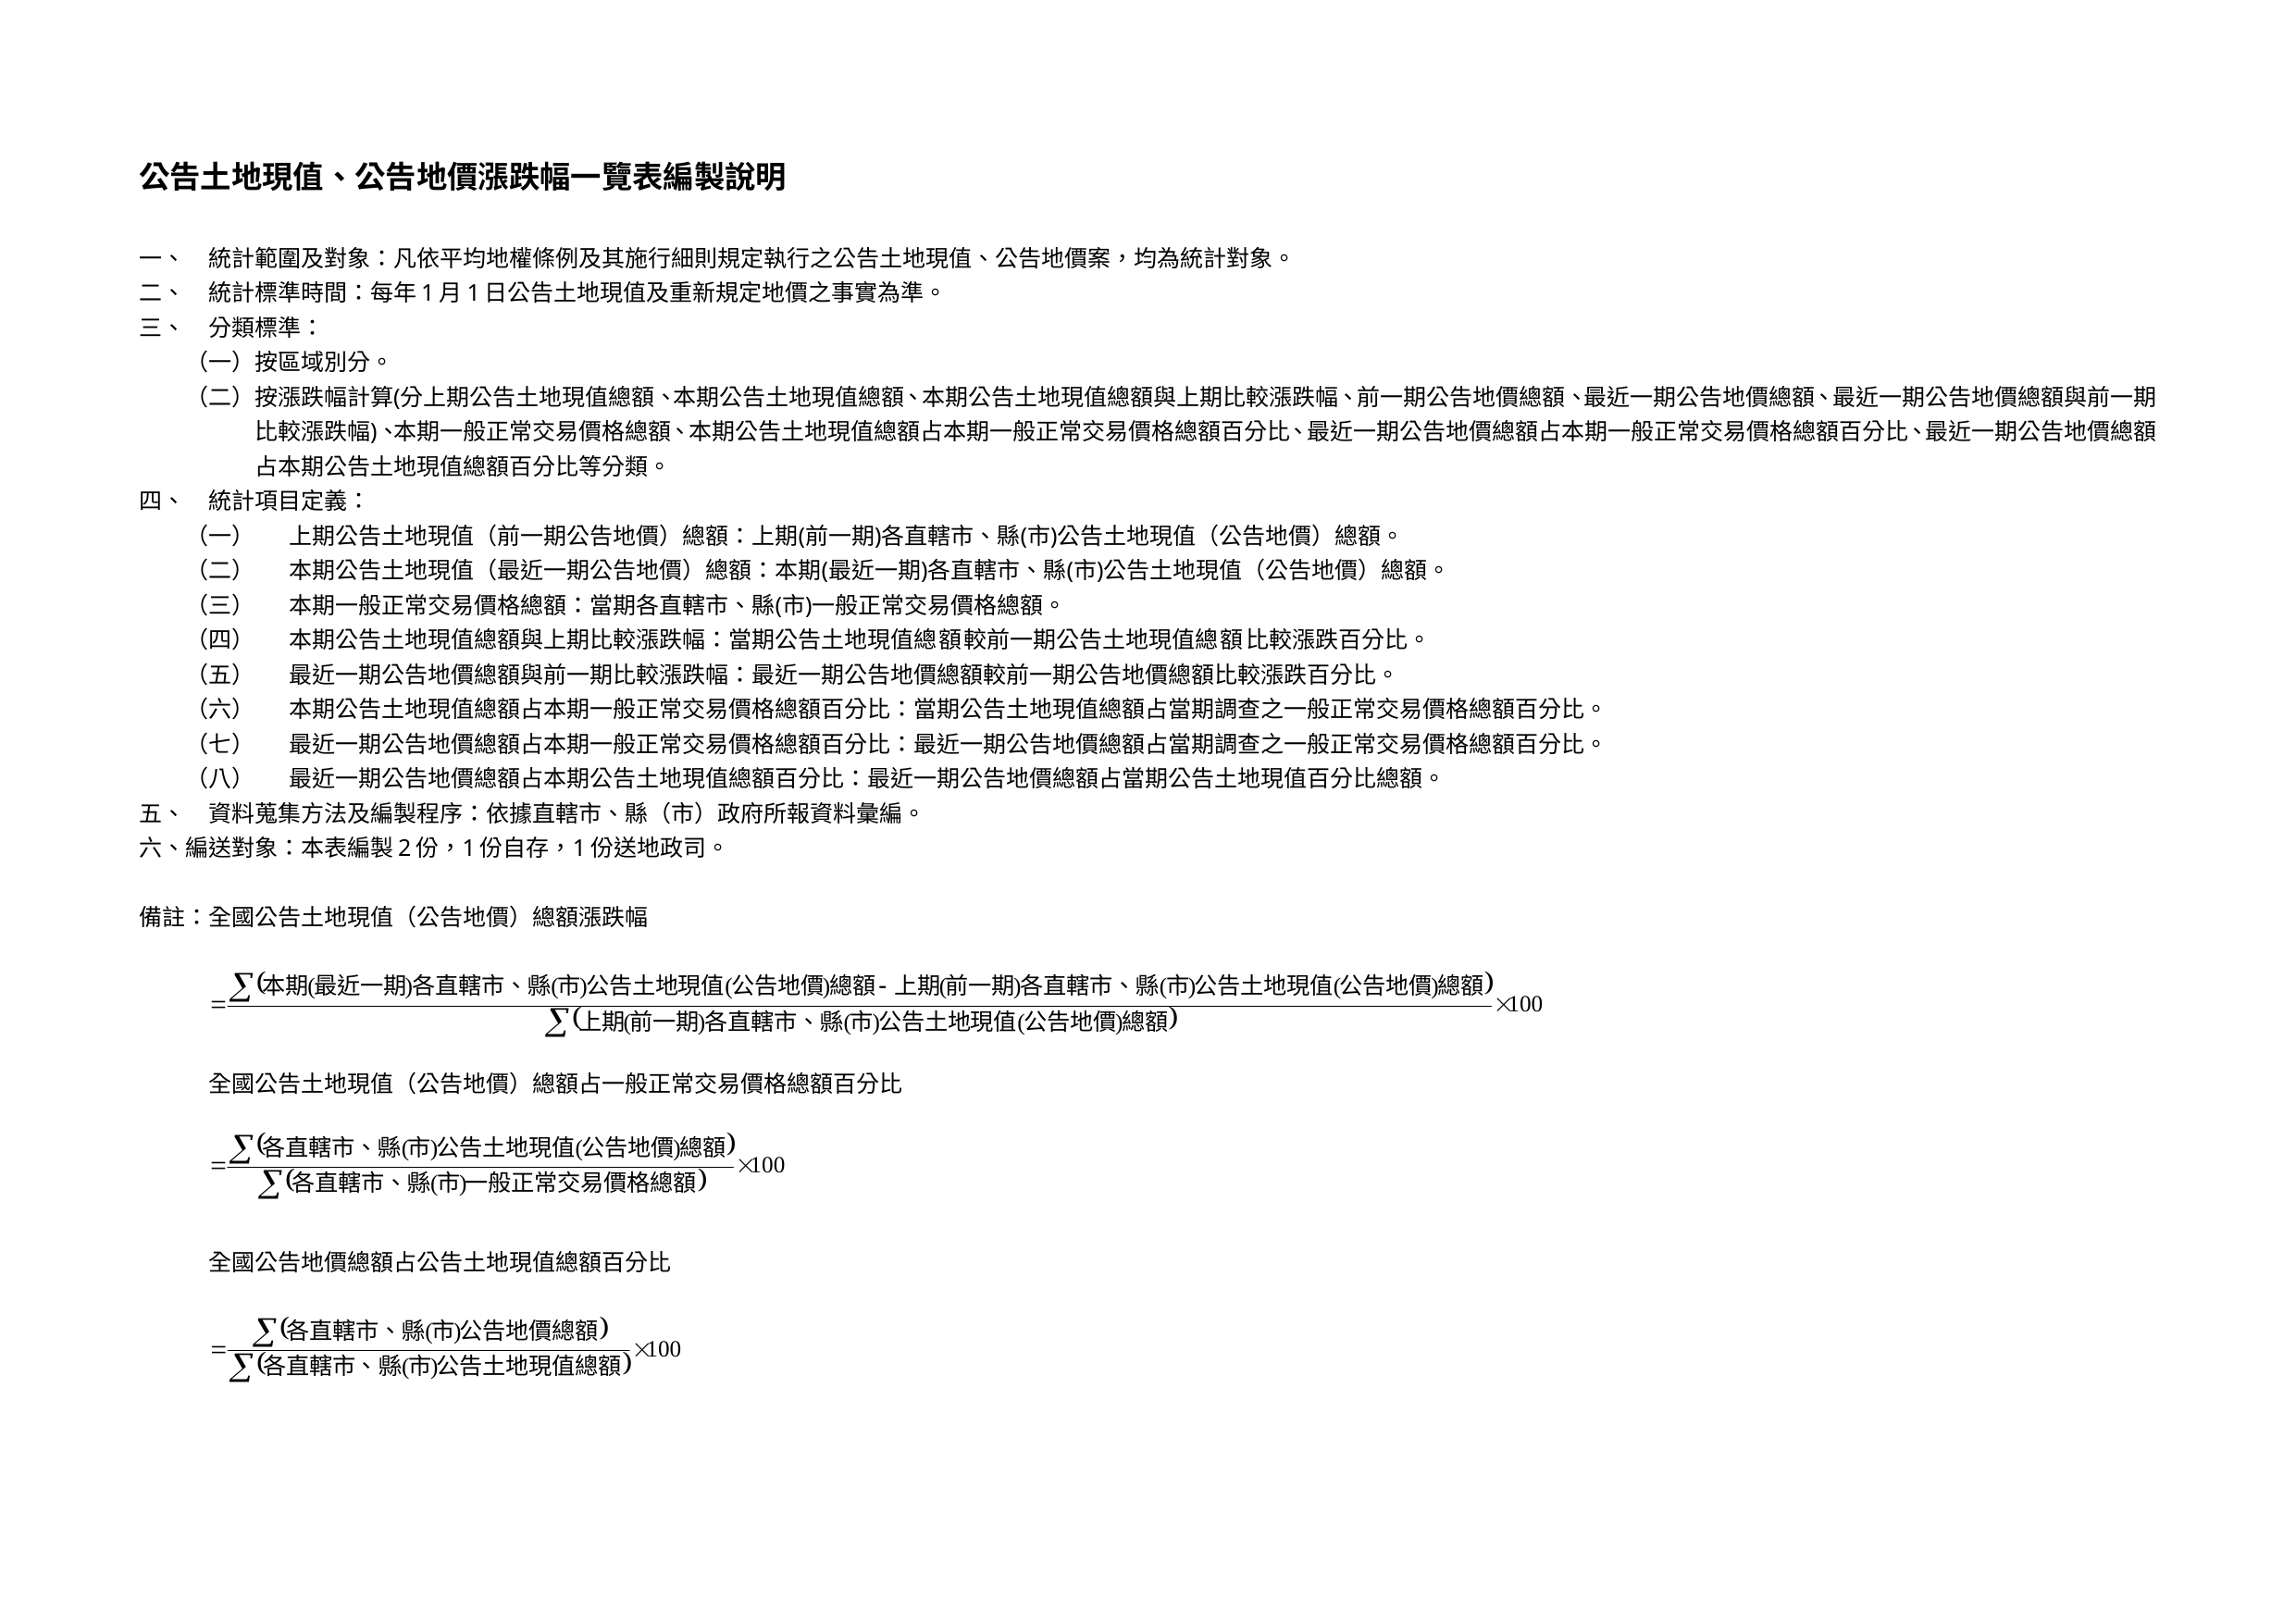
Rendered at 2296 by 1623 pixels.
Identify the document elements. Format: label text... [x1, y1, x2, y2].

list 本期公告土地現值總額占本期一般正常交易價格總額百分比：當期公告土地現值總額占當期調查之一般正常交易價格總額百分比。 [185, 690, 2156, 725]
list 分類標準： [139, 308, 2156, 343]
list 最近一期公告地價總額占本期一般正常交易價格總額百分比：最近一期公告地價總額占當期調查之一般正常交易價格總額百分比。 [185, 725, 2156, 760]
text 全國公告地價總額占公告土地現值總額百分比 [191, 1245, 2156, 1278]
list 本期公告土地現值總額與上期比較漲跌幅：當期公告土地現值總額較前一期公告土地現值總額比較漲跌百分比。 [185, 621, 2156, 655]
list 本期公告土地現值（最近一期公告地價）總額：本期(最近一期)各直轄市、縣(市)公告土地現值（公告地價）總額。 [185, 551, 2156, 586]
text 六、編送對象：本表編製2份，1份自存，1份送地政司。 [139, 829, 2156, 863]
text 公告土地現值、公告地價漲跌幅一覽表編製說明 [139, 152, 2156, 197]
list 最近一期公告地價總額與前一期比較漲跌幅：最近一期公告地價總額較前一期公告地價總額比較漲跌百分比。 [185, 655, 2156, 690]
text （一）按區域別分。 [185, 343, 2156, 378]
text 備註：全國公告土地現值（公告地價）總額漲跌幅 [139, 898, 2199, 933]
list 統計項目定義： [139, 482, 2156, 516]
text 全國公告土地現值（公告地價）總額占一般正常交易價格總額百分比 [191, 1065, 2156, 1098]
list 上期公告土地現值（前一期公告地價）總額：上期(前一期)各直轄市、縣(市)公告土地現值（公告地價）總額。 [185, 516, 2156, 551]
list 本期一般正常交易價格總額：當期各直轄市、縣(市)一般正常交易價格總額。 [185, 586, 2156, 621]
text （二）按漲跌幅計算(分上期公告土地現值總額、本期公告土地現值總額、本期公告土地現值總額與上期比較漲跌幅、前一期公告地價總額、最近一期公告地價總額、最近一期公告地價總額與前一期比較漲跌幅)、本期一般正常交易價格總額、本期公告土地現值總額占本期一般正常交易價格總額百分比、最近一期公告地價總額占本期一般正常交易價格總額百分比、最近一期公告地價總額占本期公告土地現值總額百分比等分類。 [185, 378, 2156, 482]
list 資料蒐集方法及編製程序：依據直轄市、縣（市）政府所報資料彙編。 [139, 794, 2156, 829]
list 最近一期公告地價總額占本期公告土地現值總額百分比：最近一期公告地價總額占當期公告土地現值百分比總額。 [185, 760, 2156, 794]
list 統計標準時間：每年1月1日公告土地現值及重新規定地價之事實為準。 [139, 274, 2156, 308]
list 統計範圍及對象：凡依平均地權條例及其施行細則規定執行之公告土地現值、公告地價案，均為統計對象。 [139, 239, 2156, 274]
